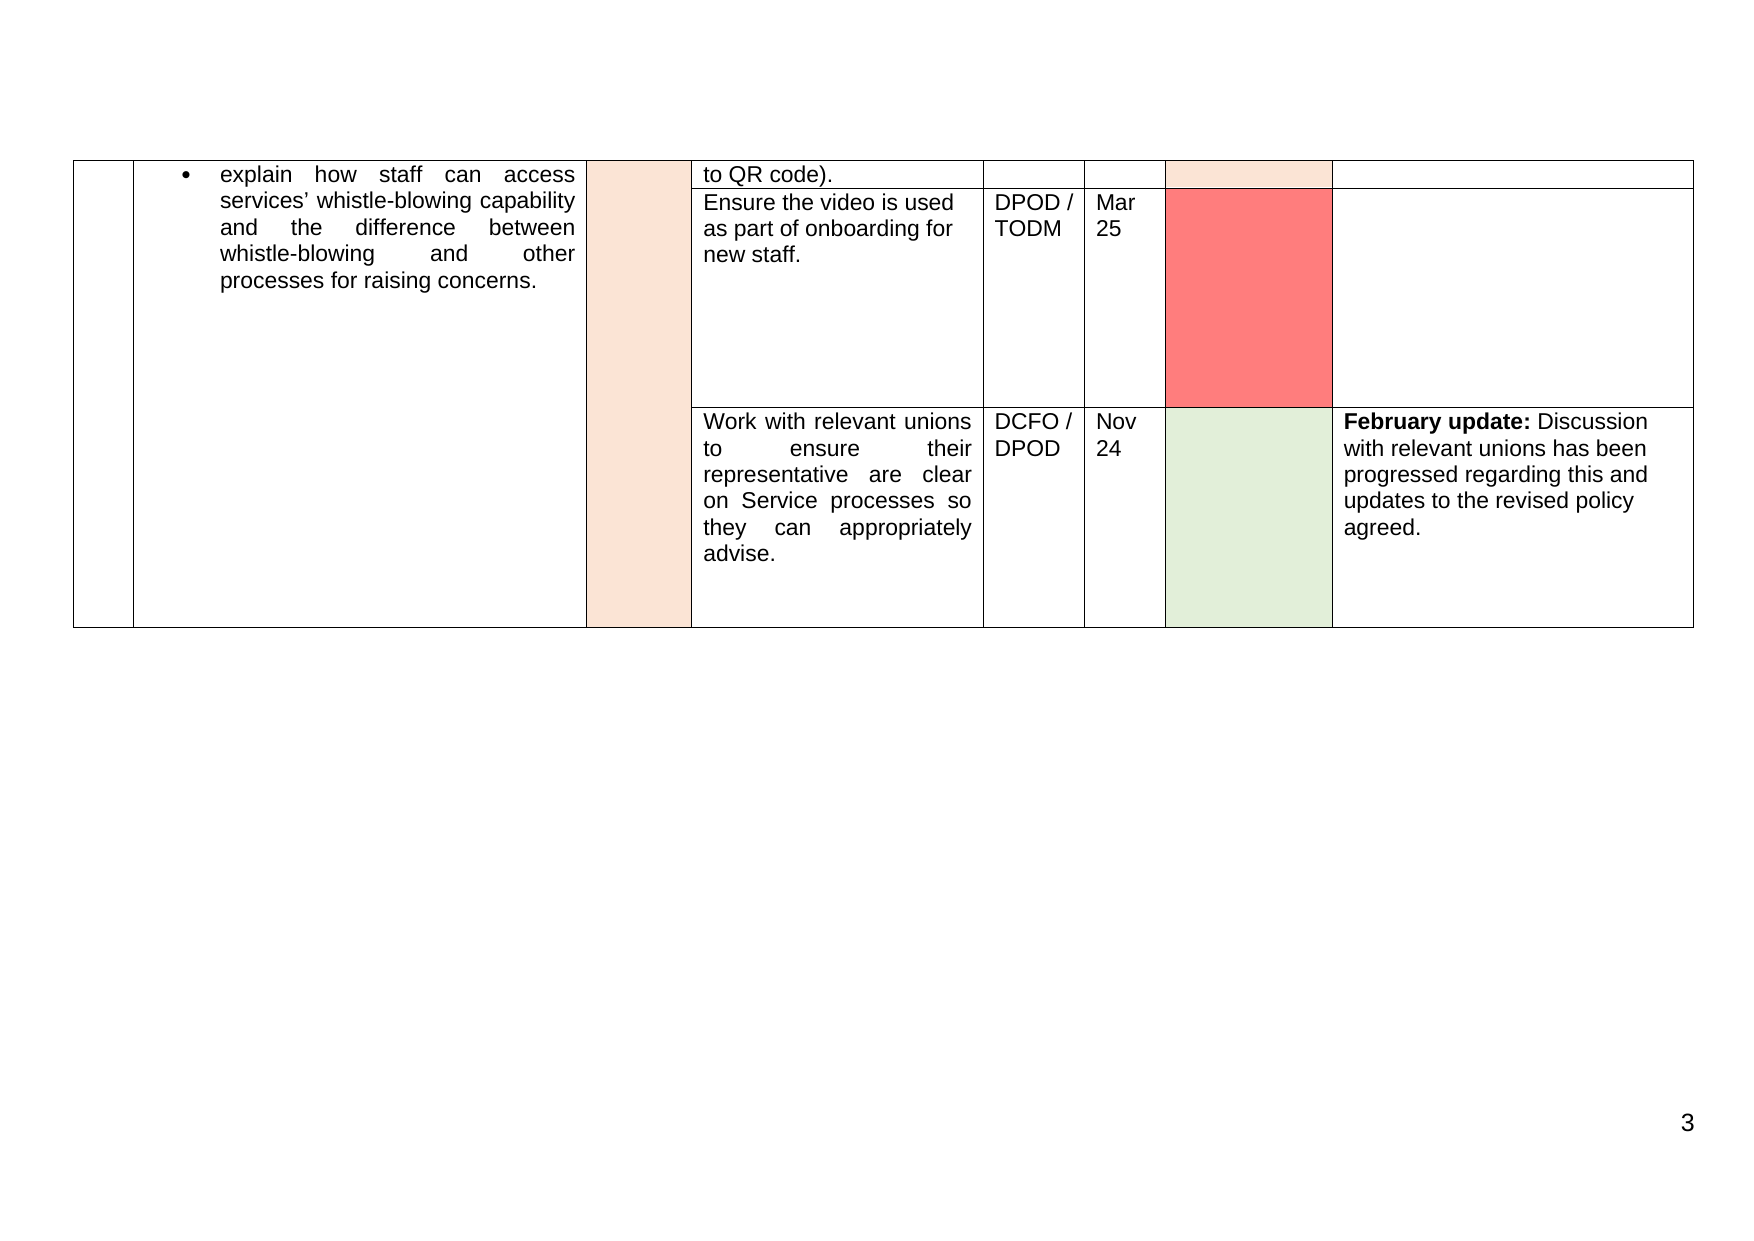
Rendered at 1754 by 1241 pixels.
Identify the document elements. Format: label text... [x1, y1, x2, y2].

table_cell [1333, 189, 1693, 407]
table_cell [74, 161, 133, 627]
table_cell [984, 161, 1084, 187]
table_cell [587, 161, 691, 627]
table_cell Mar 25 [1085, 189, 1165, 407]
table_cell [1166, 161, 1332, 187]
table_cell [1166, 189, 1332, 407]
table_cell to QR code). [692, 161, 983, 187]
table_cell Nov 24 [1085, 408, 1165, 627]
table_cell Work with relevant unions to ensure their representative are clear on Service processes so they can appropriately advise. [692, 408, 983, 627]
table_cell [1085, 161, 1165, 187]
table_cell [1333, 161, 1693, 187]
table_cell DCFO / DPOD [984, 408, 1084, 627]
table_cell February update: Discussion with relevant unions has been progressed regarding this and updates to the revised policy agreed. [1333, 408, 1693, 627]
table_cell [1166, 408, 1332, 627]
table_cell By 1 November 2024, chief fire officers should make sure all staff understand how to raise a concern and use grievance and whistle-blowing processes. Chief fire officers should: make sure staff know how services will handle responses and maintain confidentiality and anonymity; and explain how staff can access services’ whistle-blowing capability and the difference between whistle-blowing and other processes for raising concerns. [134, 161, 586, 627]
table_cell DPOD / TODM [984, 189, 1084, 407]
table_cell Ensure the video is used as part of onboarding for new staff. [692, 189, 983, 407]
